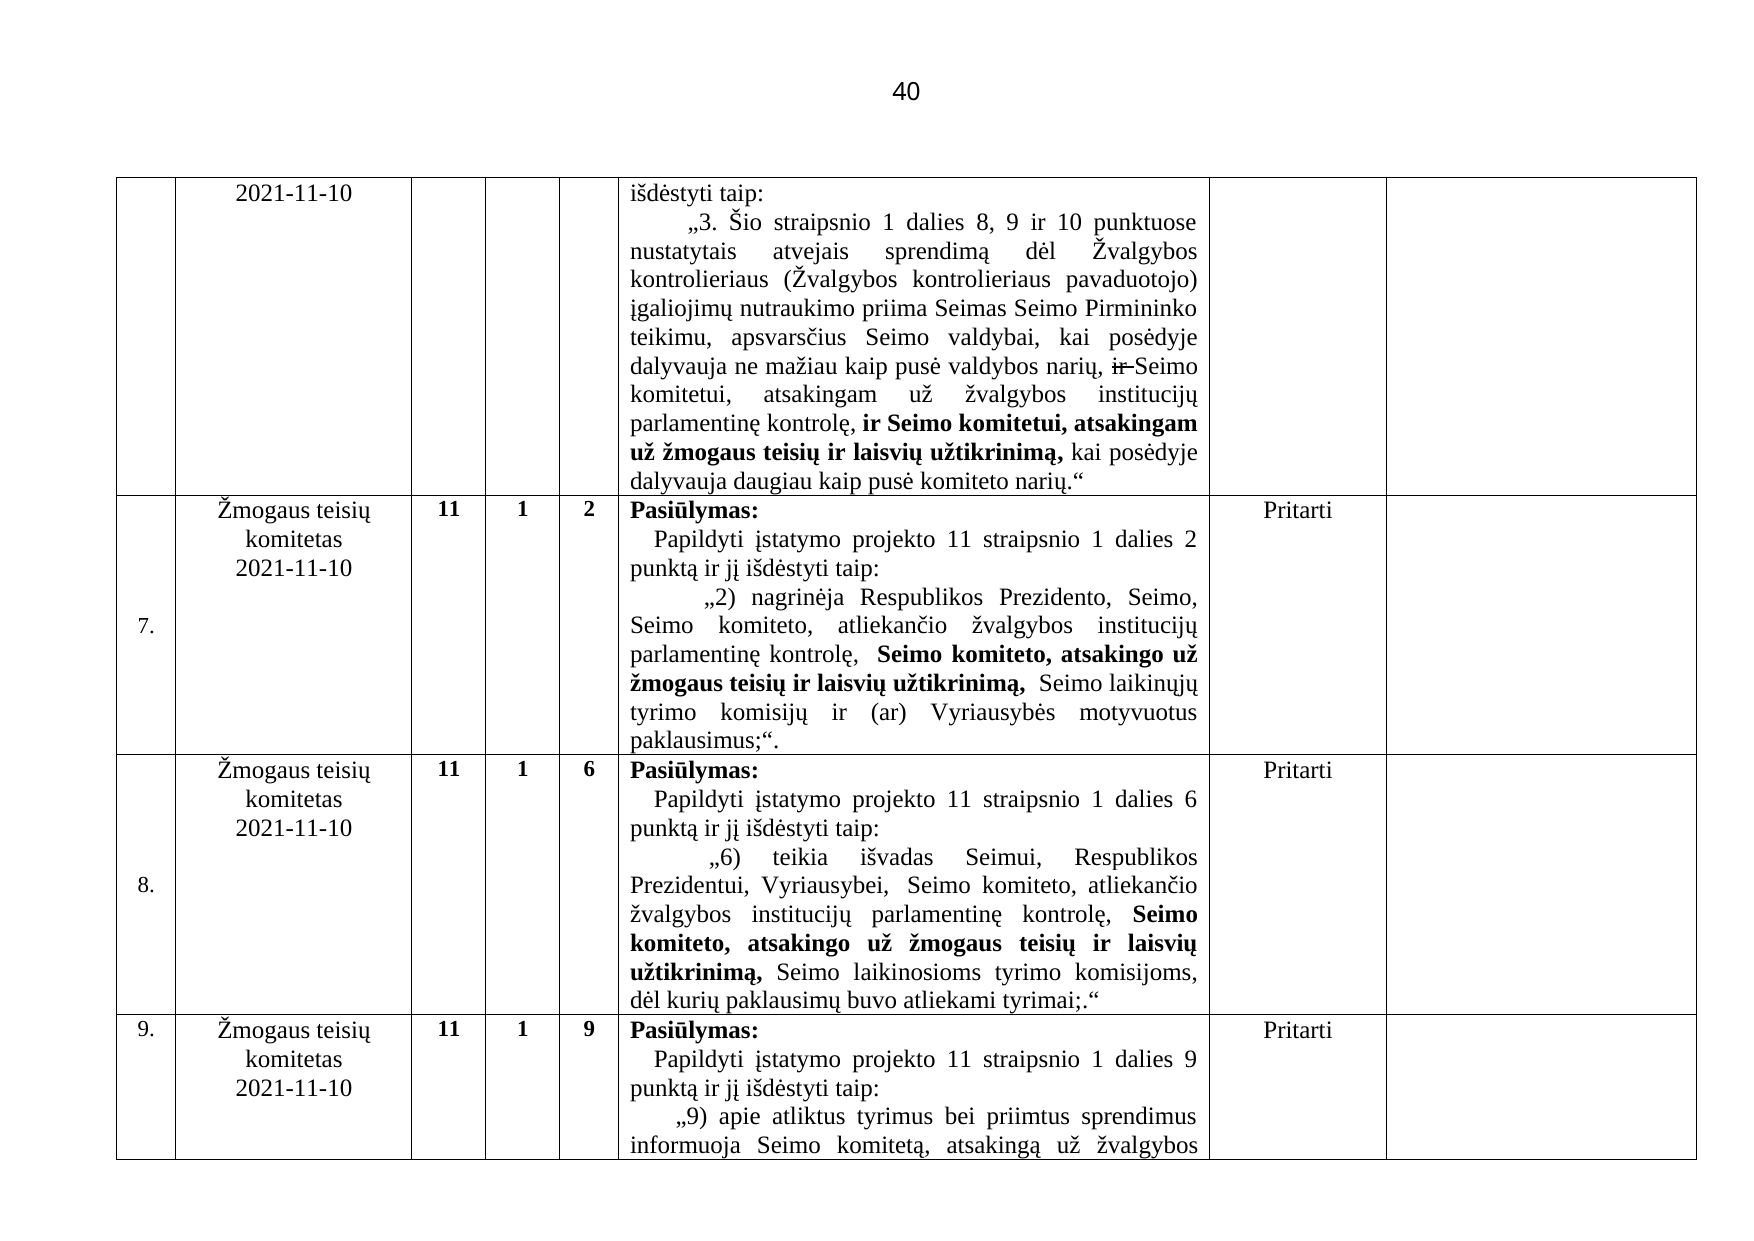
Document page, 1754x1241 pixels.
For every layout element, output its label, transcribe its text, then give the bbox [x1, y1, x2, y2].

table_cell [1387, 178, 1696, 494]
table_cell Pasiūlymas: Papildyti įstatymo projekto 11 straipsnio 1 dalies 9 punktą ir jį išdėstyti taip: „9) apie atliktus tyrimus bei priimtus sprendimus informuoja Seimo komitetą, atsakingą už žvalgybos [619, 1015, 1209, 1159]
table_cell [1387, 755, 1696, 1014]
table_cell 9. [117, 1015, 175, 1159]
table_cell Pasiūlymas: Papildyti įstatymo projekto 11 straipsnio 1 dalies 6 punktą ir jį išdėstyti taip: „6) teikia išvadas Seimui, Respublikos Prezidentui, Vyriausybei, Seimo komiteto, atliekančio žvalgybos institucijų parlamentinę kontrolę, Seimo komiteto, atsakingo už žmogaus teisių ir laisvių užtikrinimą, Seimo laikinosioms tyrimo komisijoms, dėl kurių paklausimų buvo atliekami tyrimai;.“ [619, 755, 1209, 1014]
table_cell 8. [117, 755, 175, 1014]
table_cell 6 [560, 755, 618, 1014]
table_cell 1 [486, 496, 559, 754]
table_cell Pritarti [1210, 755, 1386, 1014]
table_cell [117, 178, 175, 494]
table_cell [1387, 1015, 1696, 1159]
table_cell 9 [560, 1015, 618, 1159]
table_cell [1387, 496, 1696, 754]
table_cell išdėstyti taip: „3. Šio straipsnio 1 dalies 8, 9 ir 10 punktuose nustatytais atvejais sprendimą dėl Žvalgybos kontrolieriaus (Žvalgybos kontrolieriaus pavaduotojo) įgaliojimų nutraukimo priima Seimas Seimo Pirmininko teikimu, apsvarsčius Seimo valdybai, kai posėdyje dalyvauja ne mažiau kaip pusė valdybos narių, ir Seimo komitetui, atsakingam už žvalgybos institucijų parlamentinę kontrolę, ir Seimo komitetui, atsakingam už žmogaus teisių ir laisvių užtikrinimą, kai posėdyje dalyvauja daugiau kaip pusė komiteto narių.“ [619, 178, 1209, 494]
table_cell [486, 178, 559, 494]
table_cell 2 [560, 496, 618, 754]
table_cell 7. [117, 496, 175, 754]
table_cell Pritarti [1210, 1015, 1386, 1159]
table_cell Žmogaus teisių komitetas 2021-11-10 [176, 496, 411, 754]
table_cell 11 [412, 1015, 485, 1159]
table_cell Žmogaus teisių komitetas 2021-11-10 [176, 755, 411, 1014]
table_cell [560, 178, 618, 494]
table_cell Žmogaus teisių komitetas 2021-11-10 [176, 1015, 411, 1159]
table_cell 11 [412, 496, 485, 754]
table_cell 2021-11-10 [176, 178, 411, 494]
table_cell Pasiūlymas: Papildyti įstatymo projekto 11 straipsnio 1 dalies 2 punktą ir jį išdėstyti taip: „2) nagrinėja Respublikos Prezidento, Seimo, Seimo komiteto, atliekančio žvalgybos institucijų parlamentinę kontrolę, Seimo komiteto, atsakingo už žmogaus teisių ir laisvių užtikrinimą, Seimo laikinųjų tyrimo komisijų ir (ar) Vyriausybės motyvuotus paklausimus;“. [619, 496, 1209, 754]
table_cell 11 [412, 755, 485, 1014]
table_cell [412, 178, 485, 494]
table_cell 1 [486, 1015, 559, 1159]
table_cell [1210, 178, 1386, 494]
table_cell 1 [486, 755, 559, 1014]
table_cell Pritarti [1210, 496, 1386, 754]
